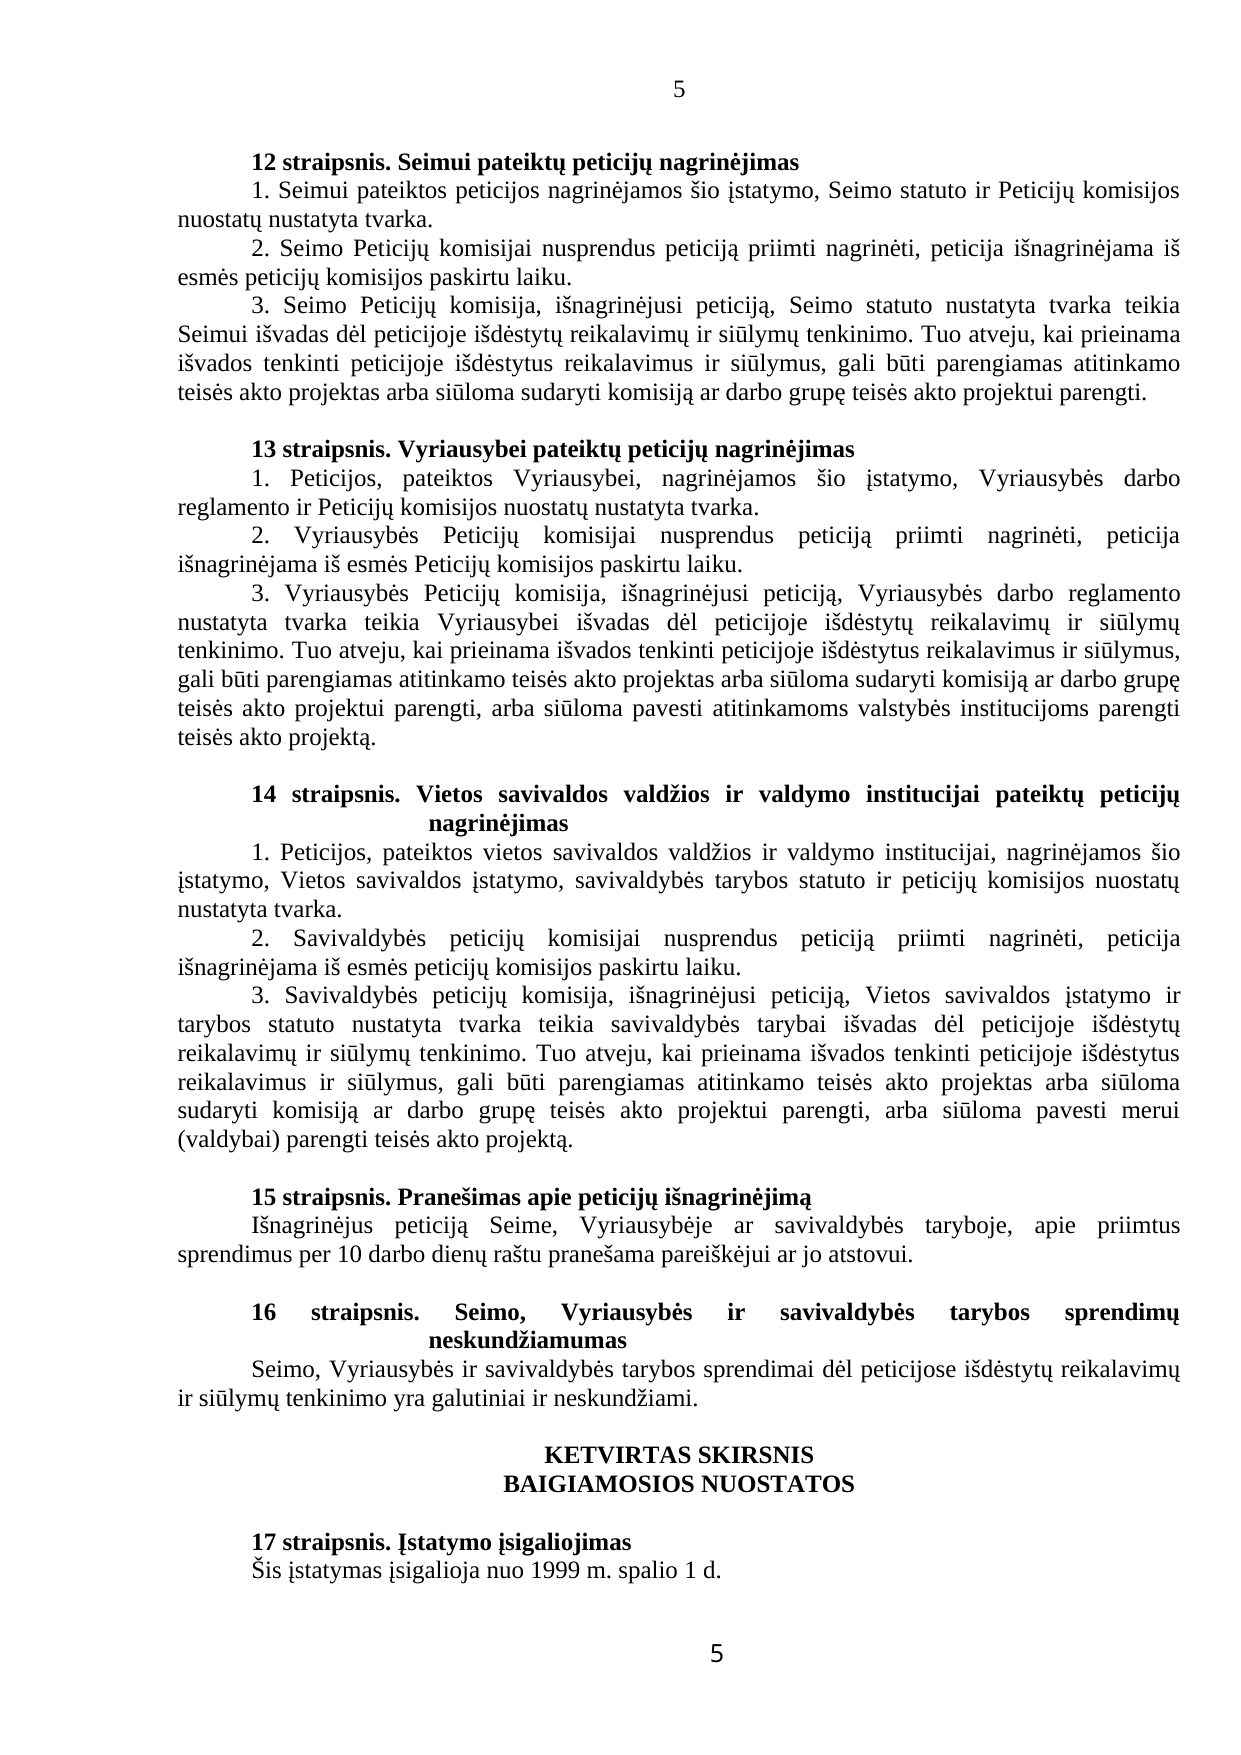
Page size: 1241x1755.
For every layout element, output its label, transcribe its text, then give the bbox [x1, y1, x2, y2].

text 2. Savivaldybės peticijų komisijai nusprendus peticiją priimti nagrinėti, peticija išnagrinėjama iš esmės peticijų komisijos paskirtu laiku. [177, 923, 1181, 981]
text 3. Savivaldybės peticijų komisija, išnagrinėjusi peticiją, Vietos savivaldos įstatymo ir tarybos statuto nustatyta tvarka teikia savivaldybės tarybai išvadas dėl peticijoje išdėstytų reikalavimų ir siūlymų tenkinimo. Tuo atveju, kai prieinama išvados tenkinti peticijoje išdėstytus reikalavimus ir siūlymus, gali būti parengiamas atitinkamo teisės akto projektas arba siūloma sudaryti komisiją ar darbo grupę teisės akto projektui parengti, arba siūloma pavesti merui (valdybai) parengti teisės akto projektą. [177, 981, 1181, 1153]
text 14 straipsnis. Vietos savivaldos valdžios ir valdymo institucijai pateiktų peticijų nagrinėjimas [251, 779, 1181, 837]
text 2. Vyriausybės Peticijų komisijai nusprendus peticiją priimti nagrinėti, peticija išnagrinėjama iš esmės Peticijų komisijos paskirtu laiku. [177, 521, 1181, 578]
text Baigiamosios nuostatos [177, 1469, 1181, 1498]
text 12 straipsnis. Seimui pateiktų peticijų nagrinėjimas [177, 147, 1181, 176]
text Seimo, Vyriausybės ir savivaldybės tarybos sprendimai dėl peticijose išdėstytų reikalavimų ir siūlymų tenkinimo yra galutiniai ir neskundžiami. [177, 1354, 1181, 1412]
text Šis įstatymas įsigalioja nuo 1999 m. spalio 1 d. [177, 1556, 1181, 1584]
text 17 straipsnis. Įstatymo įsigaliojimas [177, 1527, 1181, 1556]
text 1. Peticijos, pateiktos vietos savivaldos valdžios ir valdymo institucijai, nagrinėjamos šio įstatymo, Vietos savivaldos įstatymo, savivaldybės tarybos statuto ir peticijų komisijos nuostatų nustatyta tvarka. [177, 837, 1181, 923]
text 1. Seimui pateiktos peticijos nagrinėjamos šio įstatymo, Seimo statuto ir Peticijų komisijos nuostatų nustatyta tvarka. [177, 176, 1181, 233]
text Išnagrinėjus peticiją Seime, Vyriausybėje ar savivaldybės taryboje, apie priimtus sprendimus per 10 darbo dienų raštu pranešama pareiškėjui ar jo atstovui. [177, 1211, 1181, 1268]
text 2. Seimo Peticijų komisijai nusprendus peticiją priimti nagrinėti, peticija išnagrinėjama iš esmės peticijų komisijos paskirtu laiku. [177, 233, 1181, 291]
text 16 straipsnis. Seimo, Vyriausybės ir savivaldybės tarybos sprendimų neskundžiamumas [251, 1297, 1181, 1354]
text 3. Seimo Peticijų komisija, išnagrinėjusi peticiją, Seimo statuto nustatyta tvarka teikia Seimui išvadas dėl peticijoje išdėstytų reikalavimų ir siūlymų tenkinimo. Tuo atveju, kai prieinama išvados tenkinti peticijoje išdėstytus reikalavimus ir siūlymus, gali būti parengiamas atitinkamo teisės akto projektas arba siūloma sudaryti komisiją ar darbo grupę teisės akto projektui parengti. [177, 291, 1181, 406]
text 15 straipsnis. Pranešimas apie peticijų išnagrinėjimą [177, 1182, 1181, 1211]
text 3. Vyriausybės Peticijų komisija, išnagrinėjusi peticiją, Vyriausybės darbo reglamento nustatyta tvarka teikia Vyriausybei išvadas dėl peticijoje išdėstytų reikalavimų ir siūlymų tenkinimo. Tuo atveju, kai prieinama išvados tenkinti peticijoje išdėstytus reikalavimus ir siūlymus, gali būti parengiamas atitinkamo teisės akto projektas arba siūloma sudaryti komisiją ar darbo grupę teisės akto projektui parengti, arba siūloma pavesti atitinkamoms valstybės institucijoms parengti teisės akto projektą. [177, 578, 1181, 751]
text 1. Peticijos, pateiktos Vyriausybei, nagrinėjamos šio įstatymo, Vyriausybės darbo reglamento ir Peticijų komisijos nuostatų nustatyta tvarka. [177, 463, 1181, 521]
text 13 straipsnis. Vyriausybei pateiktų peticijų nagrinėjimas [177, 434, 1181, 463]
text Ketvirtas skirsnis [177, 1441, 1181, 1469]
